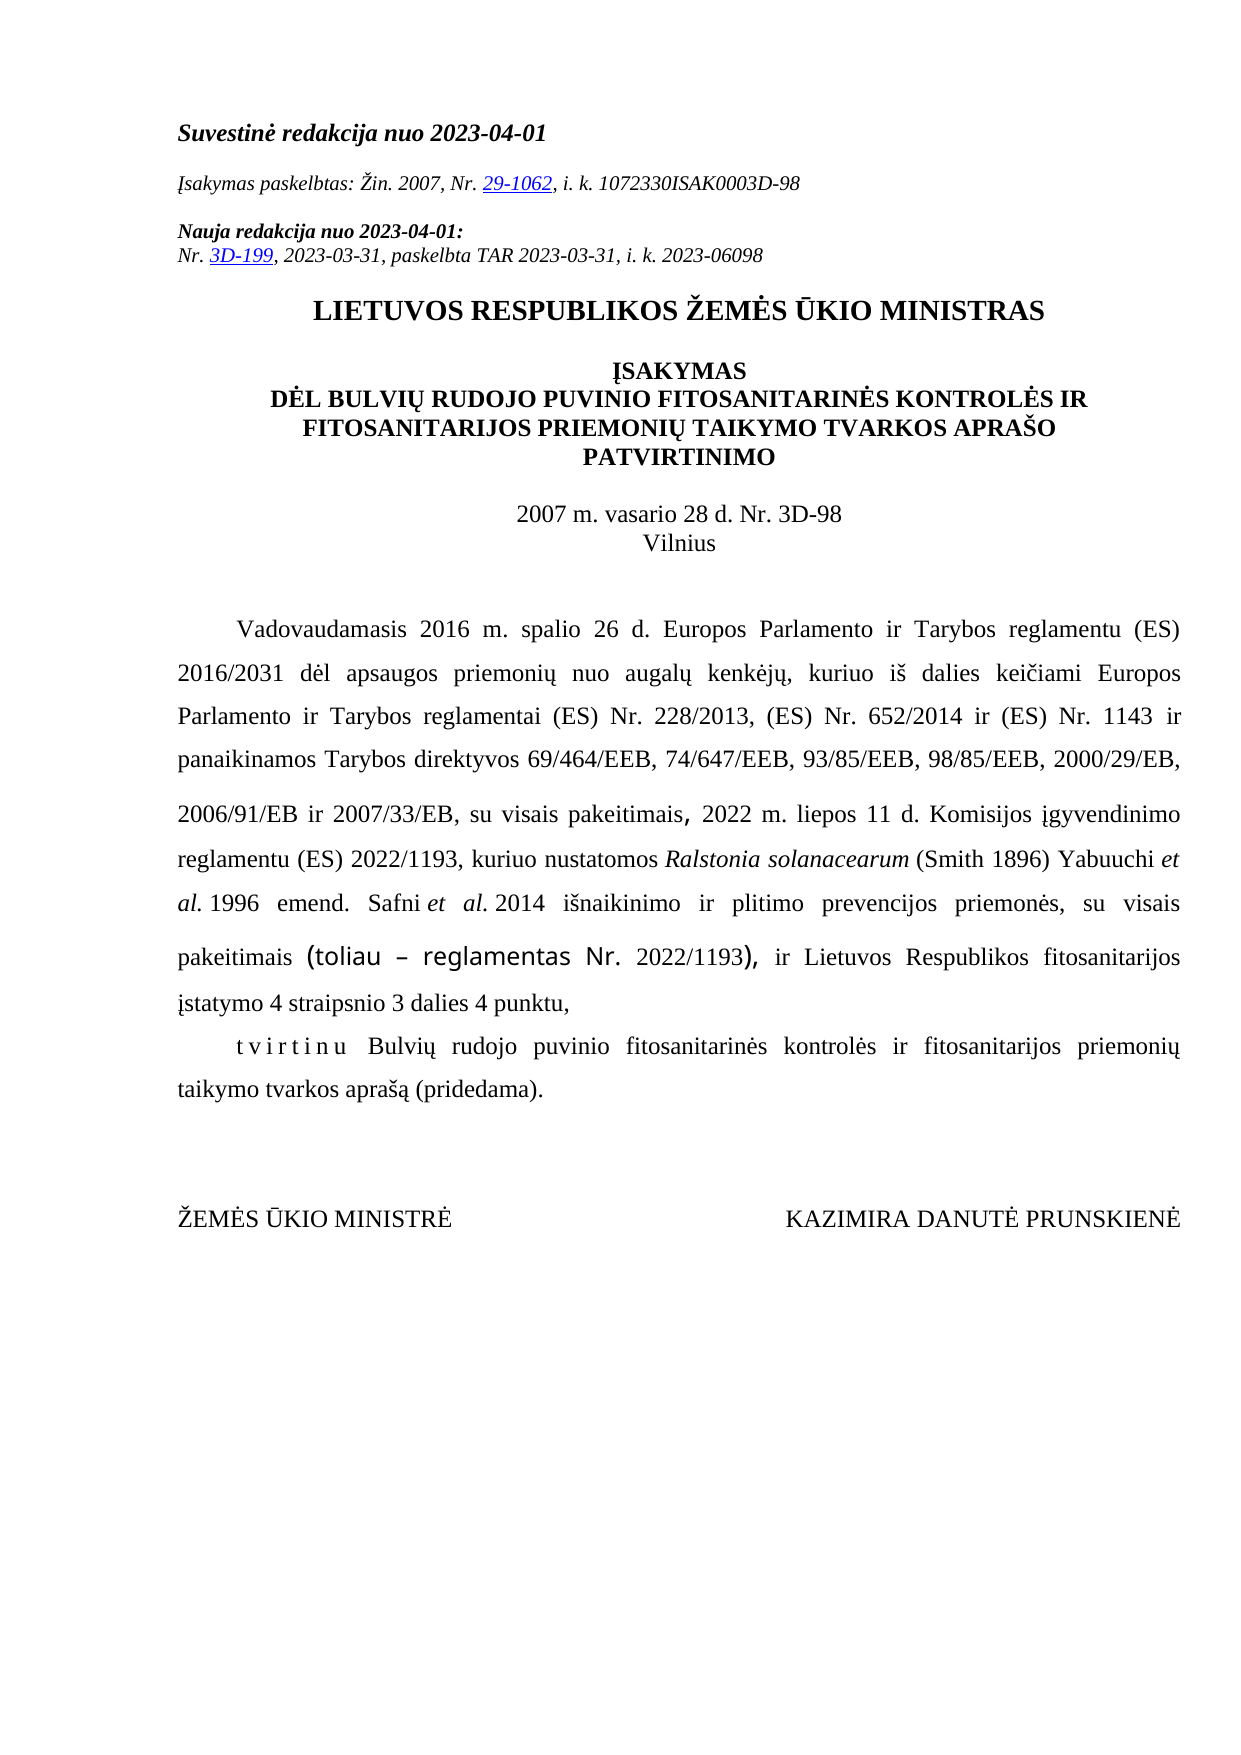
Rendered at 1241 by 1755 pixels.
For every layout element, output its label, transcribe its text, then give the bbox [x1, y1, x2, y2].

text Suvestinė redakcija nuo 2023-04-01 [177, 118, 1181, 147]
text Vadovaudamasis 2016 m. spalio 26 d. Europos Parlamento ir Tarybos reglamentu (ES) 2016/2031 dėl apsaugos priemonių nuo augalų kenkėjų, kuriuo iš dalies keičiami Europos Parlamento ir Tarybos reglamentai (ES) Nr. 228/2013, (ES) Nr. 652/2014 ir (ES) Nr. 1143 ir panaikinamos Tarybos direktyvos 69/464/EEB, 74/647/EEB, 93/85/EEB, 98/85/EEB, 2000/29/EB, 2006/91/EB ir 2007/33/EB, su visais pakeitimais, 2022 m. liepos 11 d. Komisijos įgyvendinimo reglamentu (ES) 2022/1193, kuriuo nustatomos Ralstonia solanacearum (Smith 1896) Yabuuchi et al. 1996 emend. Safni et al. 2014 išnaikinimo ir plitimo prevencijos priemonės, su visais pakeitimais (toliau – reglamentas Nr. 2022/1193), ir Lietuvos Respublikos fitosanitarijos įstatymo 4 straipsnio 3 dalies 4 punktu, [177, 614, 1181, 1017]
text DĖL BULVIŲ RUDOJO PUVINIO FITOSANITARINĖS KONTROLĖS IR FITOSANITARIJOS PRIEMONIŲ TAIKYMO TVARKOS APRAŠO [177, 384, 1181, 442]
text PATVIRTINIMO [177, 442, 1181, 471]
text Vilnius [177, 528, 1181, 557]
text tvirtinu Bulvių rudojo puvinio fitosanitarinės kontrolės ir fitosanitarijos priemonių taikymo tvarkos aprašą (pridedama). [177, 1031, 1181, 1103]
text Nr. 3D-199, 2023-03-31, paskelbta TAR 2023-03-31, i. k. 2023-06098 [177, 243, 1181, 267]
text ĮSAKYMAS [177, 356, 1181, 384]
text Įsakymas paskelbtas: Žin. 2007, Nr. 29-1062, i. k. 1072330ISAK0003D-98 [177, 171, 1181, 195]
text LIETUVOS RESPUBLIKOS ŽEMĖS ŪKIO MINISTRAS [177, 293, 1181, 327]
text 2007 m. vasario 28 d. Nr. 3D-98 [177, 499, 1181, 528]
text Nauja redakcija nuo 2023-04-01: [177, 219, 1181, 243]
text ŽEMĖS ŪKIO MINISTRĖ KAZIMIRA DANUTĖ PRUNSKIENĖ [177, 1204, 1181, 1233]
